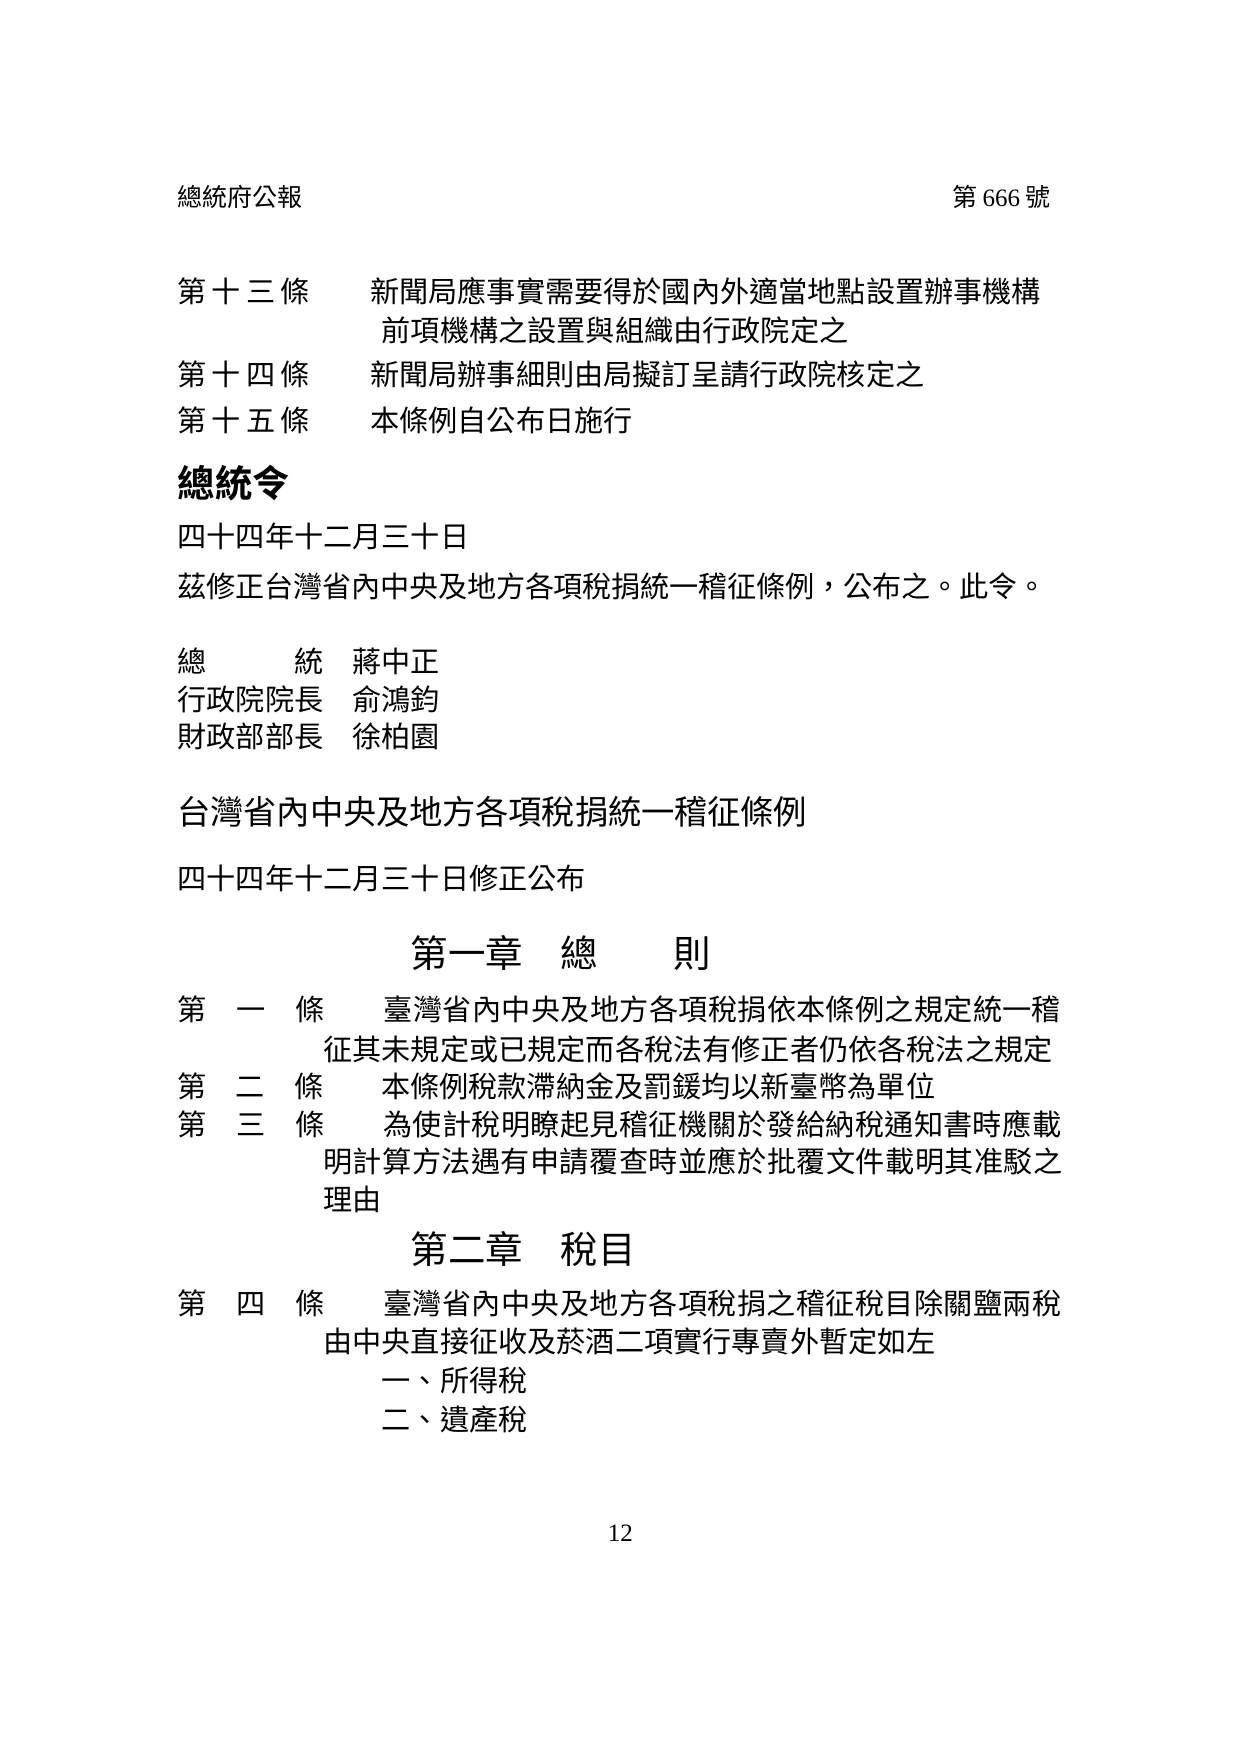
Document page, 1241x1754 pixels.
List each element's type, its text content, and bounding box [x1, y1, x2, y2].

text 第 一 條 臺灣省內中央及地方各項稅捐依本條例之規定統一稽征其未規定或已規定而各稅法有修正者仍依各稅法之規定 [177, 989, 1063, 1068]
text 前項機構之設置與組織由行政院定之 [323, 312, 1063, 349]
text 四十四年十二月三十日修正公布 [177, 857, 1063, 897]
text 第十五條 本條例自公布日施行 [177, 395, 1063, 441]
text 行政院院長 俞鴻鈞 [177, 680, 1063, 718]
text 第十三條 新聞局應事實需要得於國內外適當地點設置辦事機構 [177, 266, 1063, 312]
text 茲修正台灣省內中央及地方各項稅捐統一稽征條例，公布之。此令。 [177, 568, 1063, 605]
text 四十四年十二月三十日 [177, 518, 1063, 555]
text 第一章 總 則 [411, 934, 1063, 976]
text 台灣省內中央及地方各項稅捐統一稽征條例 [177, 793, 1063, 832]
text 第二章 稅目 [411, 1230, 1063, 1272]
text 財政部部長 徐柏園 [177, 718, 1063, 755]
text 第 四 條 臺灣省內中央及地方各項稅捐之稽征稅目除關鹽兩稅由中央直接征收及菸酒二項實行專賣外暫定如左 [177, 1284, 1063, 1359]
text 第十四條 新聞局辦事細則由局擬訂呈請行政院核定之 [177, 349, 1063, 395]
text 一、所得稅 [381, 1359, 1063, 1399]
text 總統令 [177, 466, 1063, 505]
text 第 三 條 為使計稅明瞭起見稽征機關於發給納稅通知書時應載明計算方法遇有申請覆查時並應於批覆文件載明其准駁之理由 [177, 1105, 1063, 1218]
text 第 二 條 本條例稅款滯納金及罰鍰均以新臺幣為單位 [177, 1068, 1063, 1105]
text 二、遺產稅 [381, 1399, 1063, 1439]
text 總 統 蔣中正 [177, 643, 1063, 680]
